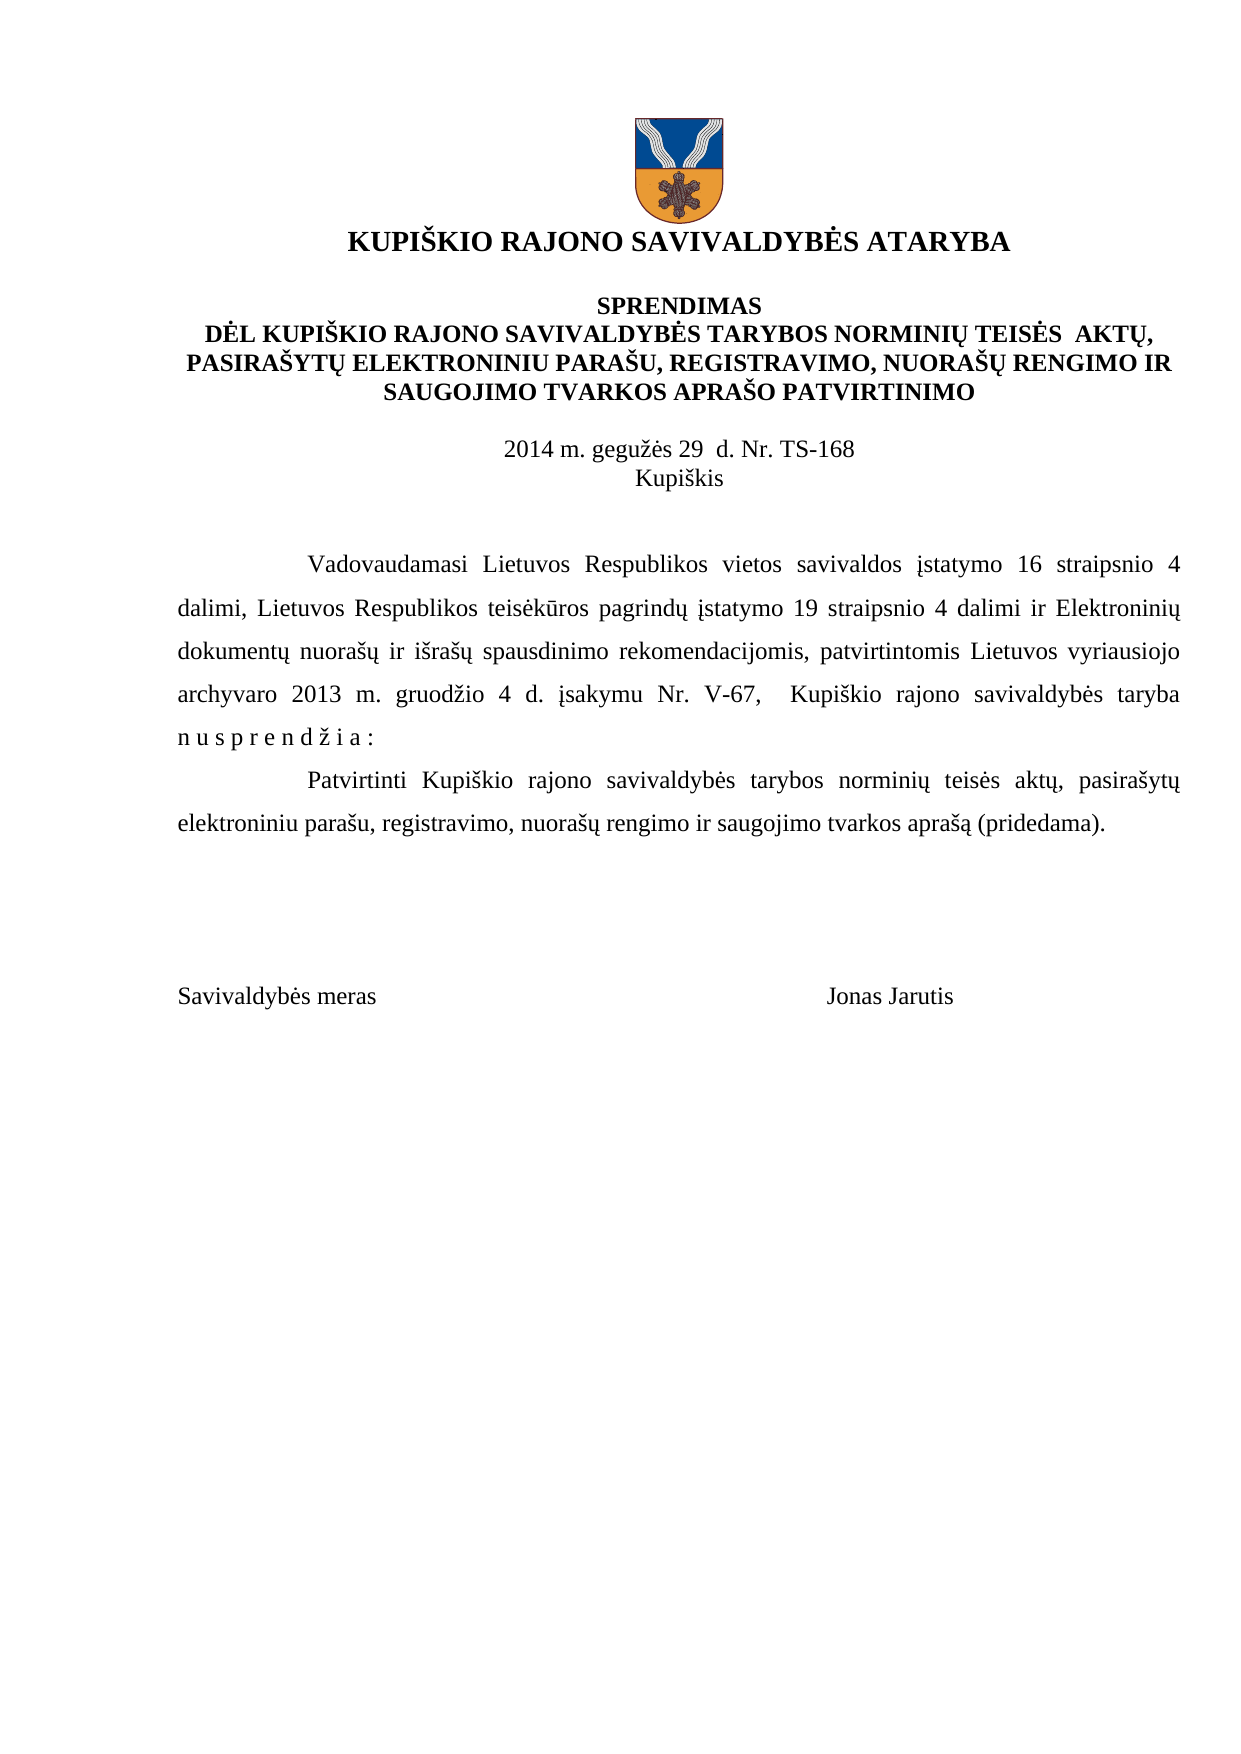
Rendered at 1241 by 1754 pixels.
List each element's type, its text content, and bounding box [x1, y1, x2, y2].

text DĖL KUPIŠKIO RAJONO SAVIVALDYBĖS TARYBOS NORMINIŲ TEISĖS AKTŲ, PASIRAŠYTŲ ELEKTRONINIU PARAŠU, REGISTRAVIMO, NUORAŠŲ RENGIMO IR SAUGOJIMO TVARKOS APRAŠO PATVIRTINIMO [177, 319, 1181, 406]
text Vadovaudamasi Lietuvos Respublikos vietos savivaldos įstatymo 16 straipsnio 4 dalimi, Lietuvos Respublikos teisėkūros pagrindų įstatymo 19 straipsnio 4 dalimi ir Elektroninių dokumentų nuorašų ir išrašų spausdinimo rekomendacijomis, patvirtintomis Lietuvos vyriausiojo archyvaro 2013 m. gruodžio 4 d. įsakymu Nr. V-67, Kupiškio rajono savivaldybės taryba n u s p r e n d ž i a : [177, 549, 1181, 751]
text Savivaldybės meras Jonas Jarutis [177, 981, 1181, 1009]
text SPRENDIMAS [177, 291, 1181, 319]
text KUPIŠKIO RAJONO SAVIVALDYBĖS ATARYBA [177, 224, 1181, 257]
text Patvirtinti Kupiškio rajono savivaldybės tarybos norminių teisės aktų, pasirašytų elektroniniu parašu, registravimo, nuorašų rengimo ir saugojimo tvarkos aprašą (pridedama). [177, 765, 1181, 837]
text Kupiškis [177, 463, 1181, 492]
text 2014 m. gegužės 29 d. Nr. TS-168 [177, 434, 1181, 463]
